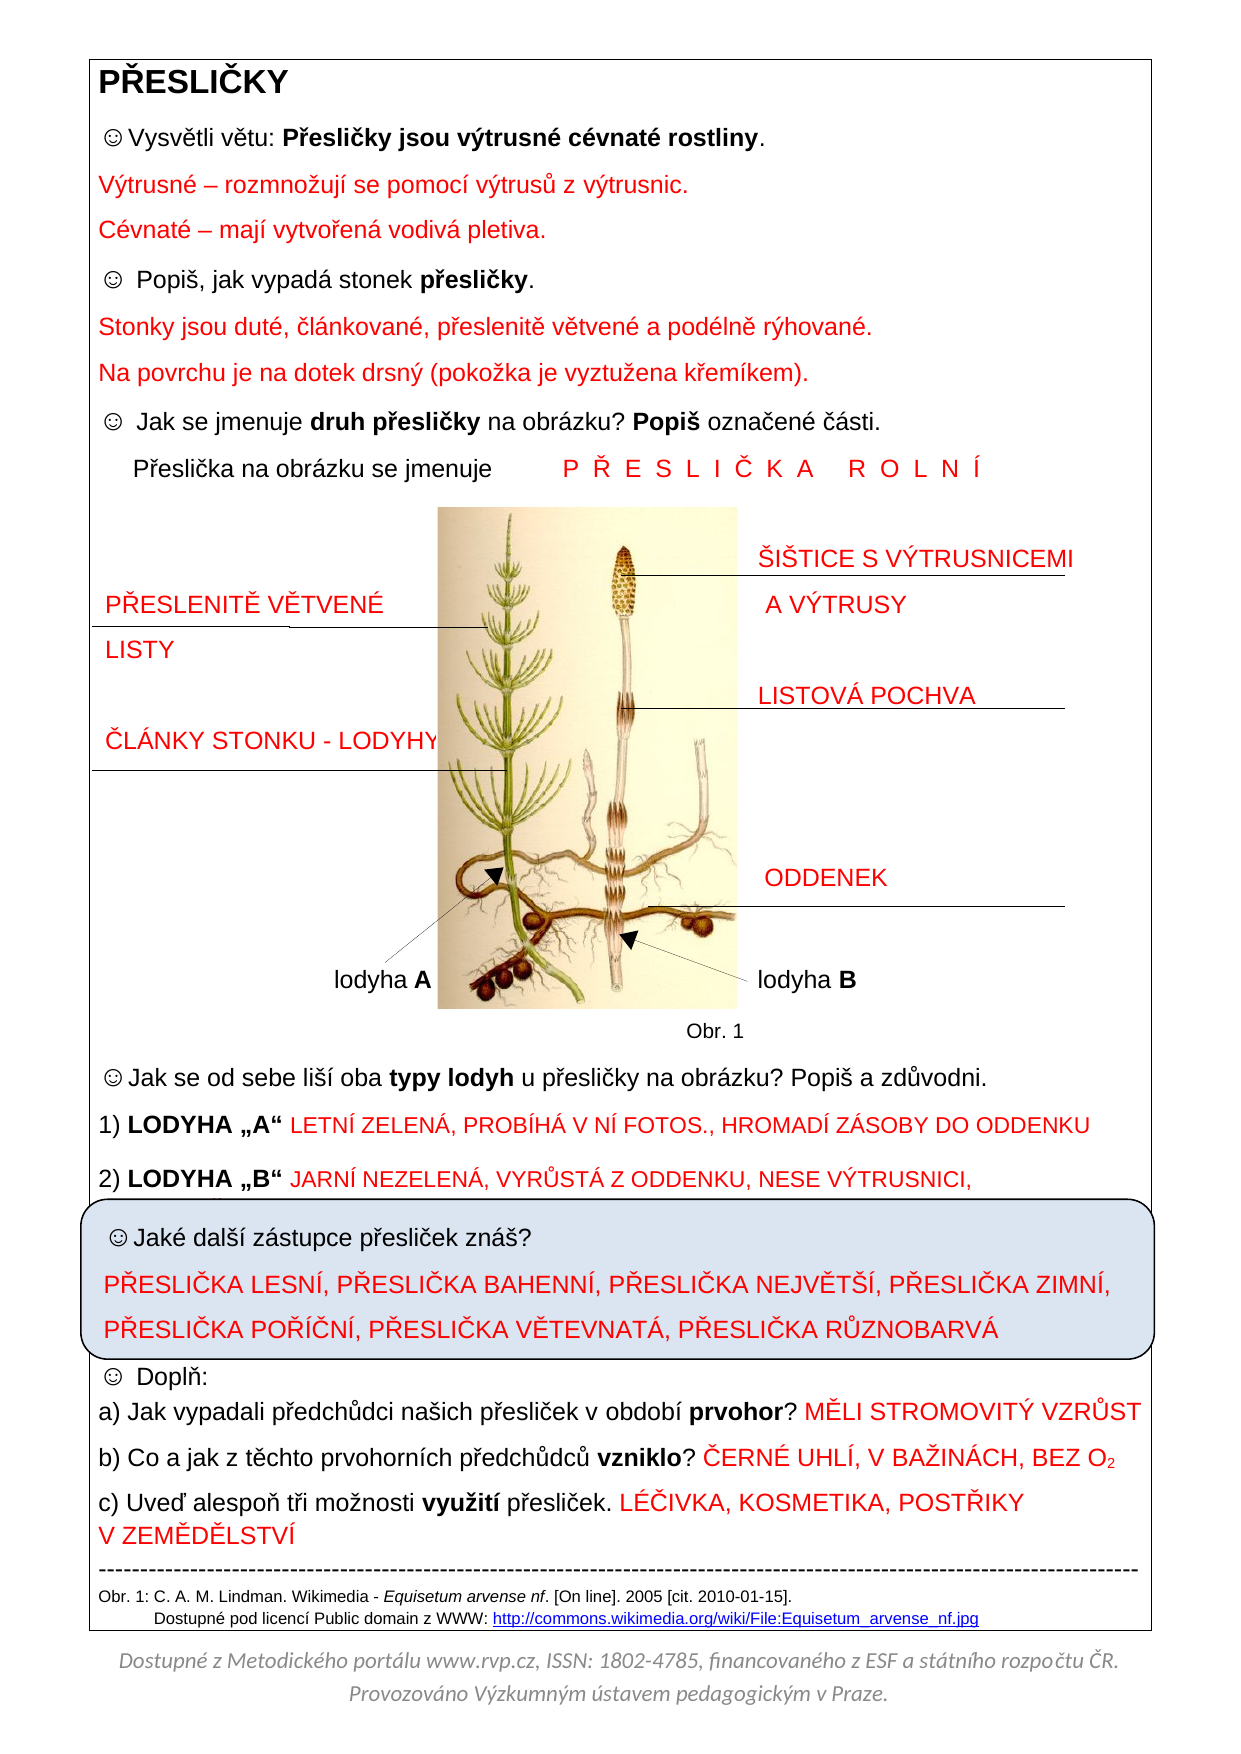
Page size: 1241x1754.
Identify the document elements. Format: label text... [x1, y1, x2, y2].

text lodyha A [90, 962, 436, 994]
text ☺ Popiš, jak vypadá stonek přesličky. [90, 258, 1151, 294]
text PŘESLENITĚ VĚTVENÉ [90, 587, 436, 618]
text b) Co a jak z těchto prvohorních předchůdců vzniklo? ČERNÉ UHLÍ, V BAŽINÁCH, BEZ O2 [90, 1439, 1151, 1471]
text Dostupné pod licencí Public domain z WWW: http://commons.wikimedia.org/wiki/File:Equisetum_arvense_nf.jpg [90, 1606, 1151, 1630]
text Stonky jsou duté, článkované, přeslenitě větvené a podélně rýhované. [90, 309, 1151, 341]
text [739, 632, 1151, 664]
text ČLÁNKY STONKU - LODYHY [739, 723, 1151, 755]
text 1) LODYHA „A“ LETNÍ ZELENÁ, PROBÍHÁ V NÍ FOTOS., HROMADÍ ZÁSOBY DO ODDENKU [90, 1107, 1151, 1139]
text PŘESLIČKY [90, 60, 1151, 101]
text Přeslička na obrázku se jmenuje P Ř E S L I Č K A R O L N Í [90, 451, 1151, 483]
text A VÝTRUSY [739, 587, 1151, 618]
text ☺Jak se od sebe liší oba typy lodyh u přesličky na obrázku? Popiš a zdůvodni. [90, 1056, 1151, 1092]
text ----------------------------------------------------------------------------------------------------------------------------- [90, 1551, 1151, 1583]
text lodyha B [739, 962, 1151, 994]
text [90, 678, 436, 709]
text Obr. 1 [90, 1016, 1151, 1043]
text Obr. 1: C. A. M. Lindman. Wikimedia - Equisetum arvense nf. [On line]. 2005 [cit. 2010-01-15]. [90, 1584, 1151, 1606]
text ODDENEK [739, 860, 1151, 892]
text [90, 541, 436, 573]
text ☺Vysvětli větu: Přesličky jsou výtrusné cévnaté rostliny. [90, 116, 1151, 152]
text LISTY [90, 632, 436, 664]
text a) Jak vypadali předchůdci našich přesliček v období prvohor? MĚLI STROMOVITÝ VZRŮST [90, 1394, 1151, 1426]
text Na povrchu je na dotek drsný (pokožka je vyztužena křemíkem). [90, 354, 1151, 386]
picture [437, 507, 738, 1009]
text ČLÁNKY STONKU - LODYHY [90, 723, 436, 755]
text ☺ Doplň: [90, 1355, 1151, 1392]
text 2) LODYHA „B“ JARNÍ NEZELENÁ, VYRŮSTÁ Z ODDENKU, NESE VÝTRUSNICI, ROZMNOŽOV. [90, 1161, 1151, 1209]
text [90, 860, 436, 892]
text ☺ Jak se jmenuje druh přesličky na obrázku? Popiš označené části. [90, 400, 1151, 437]
text Cévnaté – mají vytvořená vodivá pletiva. [90, 212, 1151, 244]
text c) Uveď alespoň tři možnosti využití přesliček. LÉČIVKA, KOSMETIKA, POSTŘIKY V ZEMĚDĚLSTVÍ [90, 1485, 1151, 1550]
text Výtrusné – rozmnožují se pomocí výtrusů z výtrusnic. [90, 167, 1151, 199]
text LISTOVÁ POCHVA [739, 678, 1151, 709]
text ŠIŠTICE S VÝTRUSNICEMI [739, 541, 1151, 573]
